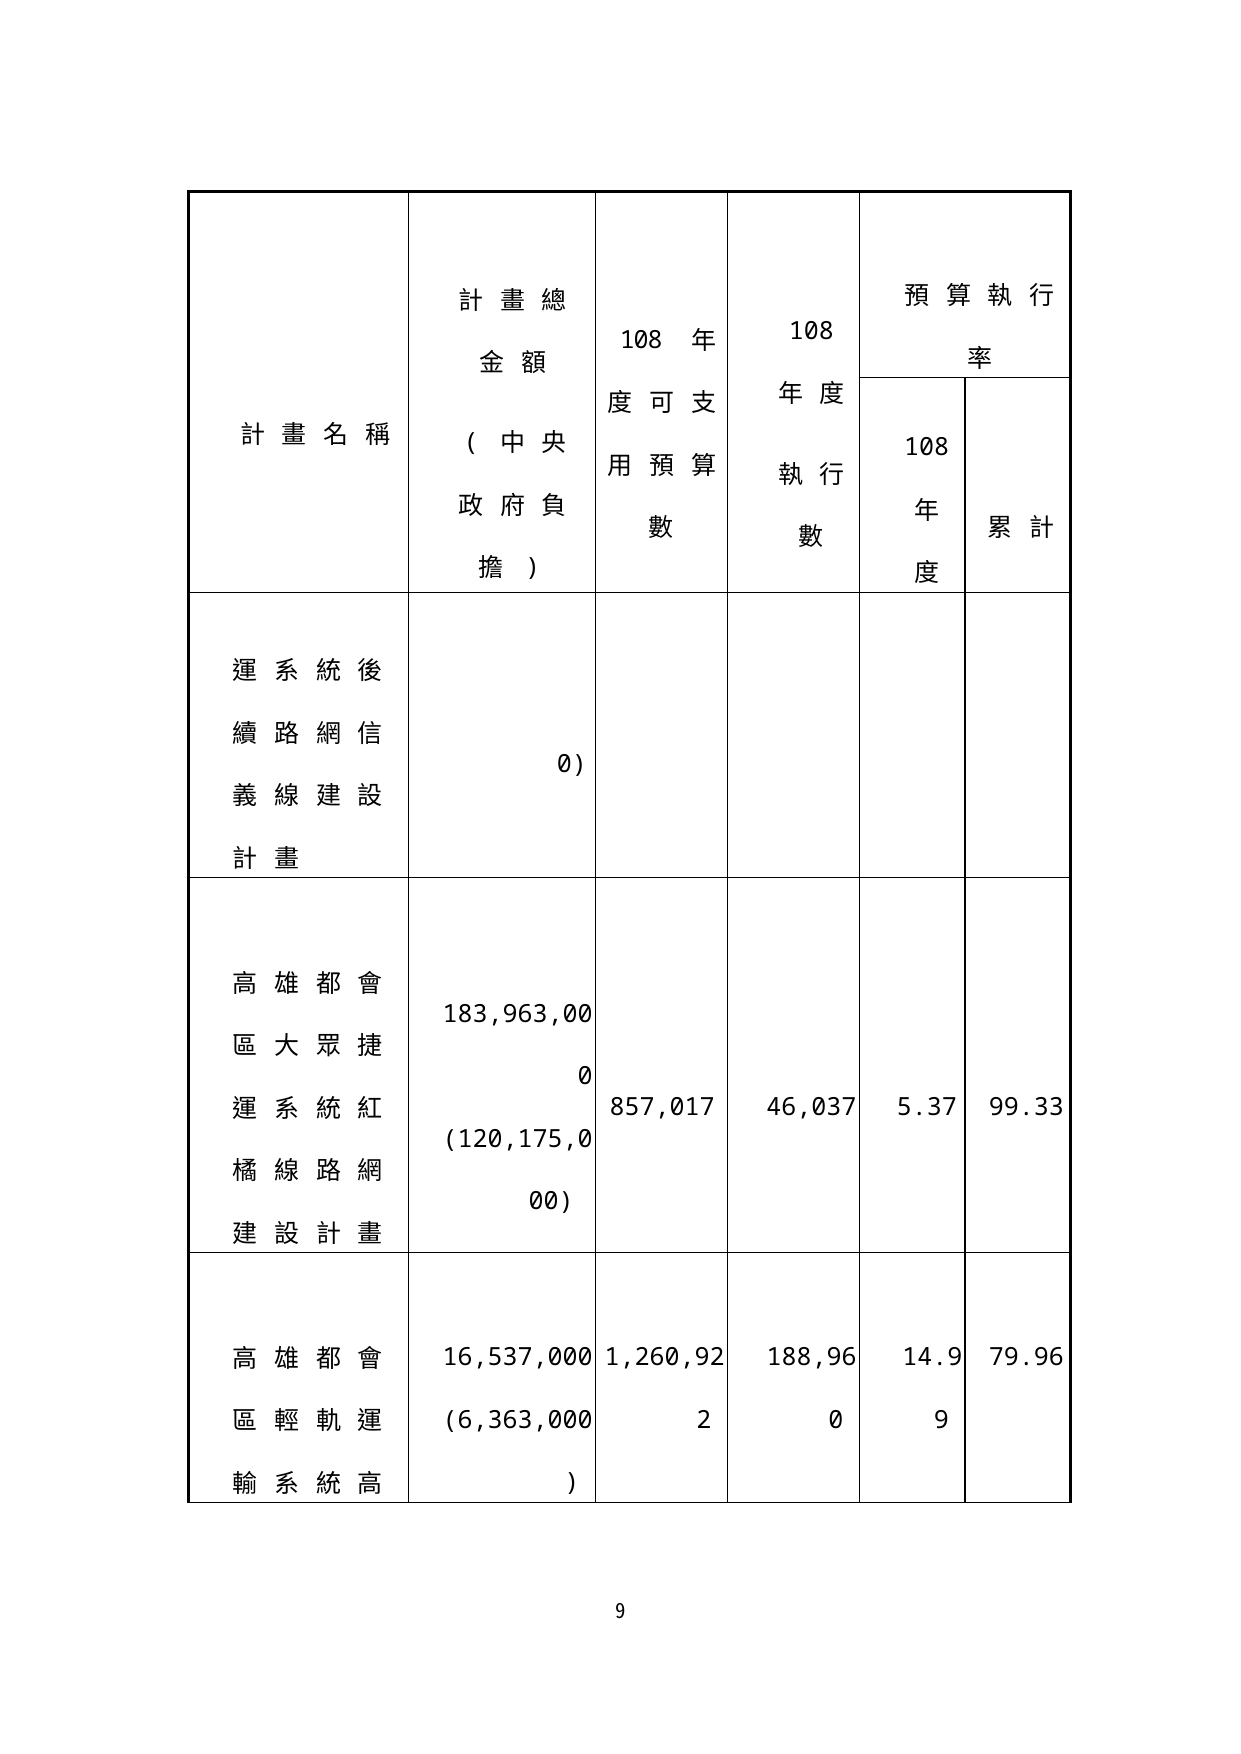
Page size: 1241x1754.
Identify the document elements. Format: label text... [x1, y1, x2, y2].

table_cell 累計 [966, 378, 1069, 592]
table_cell 183,963,000 (120,175,000) [409, 878, 595, 1252]
table_cell [860, 593, 964, 877]
table_cell 108年度 [860, 378, 964, 592]
table_cell 0) [409, 593, 595, 877]
table_cell 14.99 [860, 1253, 964, 1502]
table_cell [596, 593, 727, 877]
table_header 計畫總金額 (中央政府負擔) [409, 193, 595, 592]
table_header 計畫名稱 [190, 193, 408, 592]
table_cell 16,537,000 (6,363,000) [409, 1253, 595, 1502]
table_cell 99.33 [966, 878, 1069, 1252]
table_cell 運系統後續路網信義線建設計畫 [190, 593, 408, 877]
table_header 預算執行率 [860, 193, 1069, 377]
table_header 108年度 執行數 [728, 193, 859, 592]
table_cell 1,260,922 [596, 1253, 727, 1502]
table_cell 高雄都會區輕軌運輸系統高 [190, 1253, 408, 1502]
table_cell [966, 593, 1069, 877]
table_header 108年度可支用預算數 [596, 193, 727, 592]
table_cell 188,960 [728, 1253, 859, 1502]
table_cell 79.96 [966, 1253, 1069, 1502]
table_cell 46,037 [728, 878, 859, 1252]
table_cell [728, 593, 859, 877]
table_cell 5.37 [860, 878, 964, 1252]
table_cell 高雄都會區大眾捷運系統紅橘線路網建設計畫 [190, 878, 408, 1252]
table_cell 857,017 [596, 878, 727, 1252]
